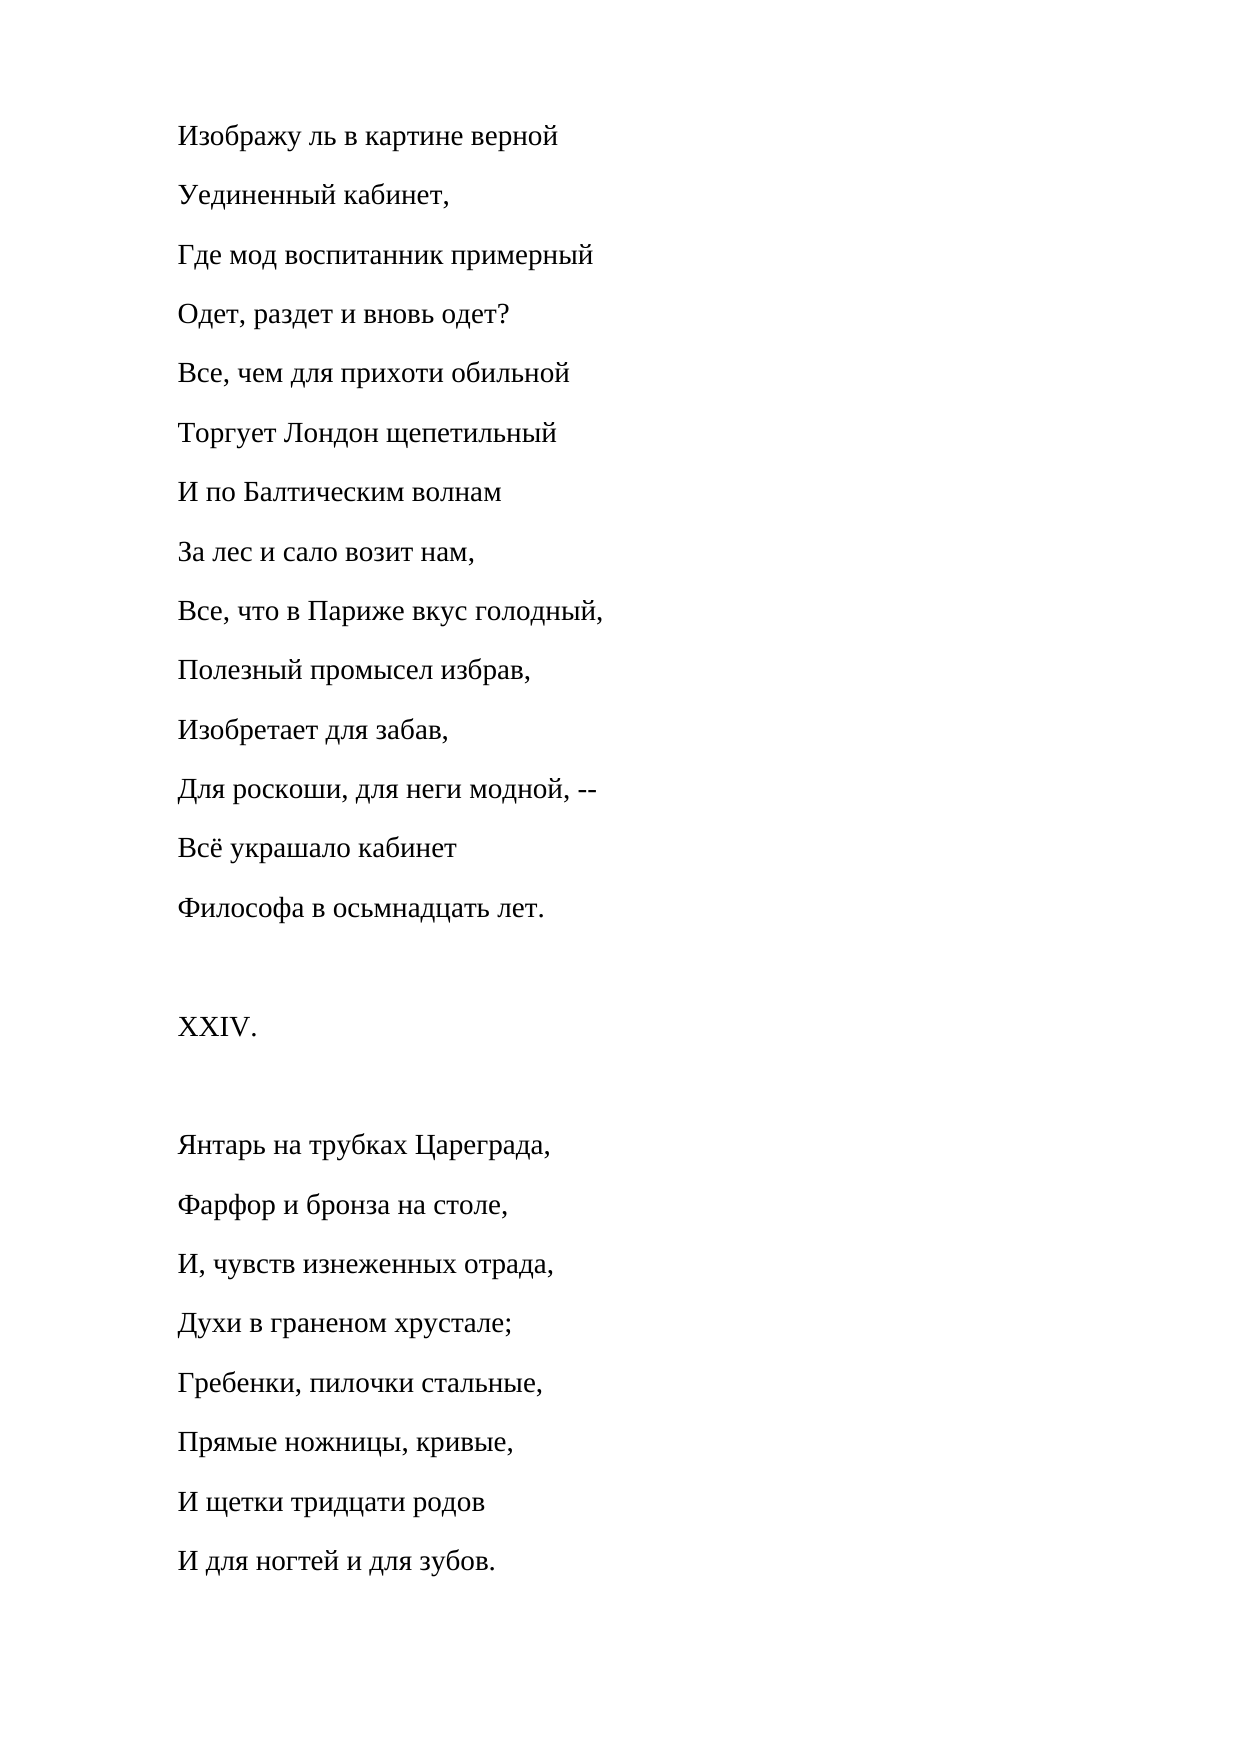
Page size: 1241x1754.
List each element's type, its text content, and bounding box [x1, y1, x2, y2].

text Философа в осьмнадцать лет. [177, 890, 1152, 923]
text И, чувств изнеженных отрада, [177, 1246, 1152, 1280]
text Уединенный кабинет, [177, 177, 1152, 211]
text Изображу ль в картине верной [177, 118, 1152, 152]
text Янтарь на трубках Цареграда, [177, 1127, 1152, 1161]
text Гребенки, пилочки стальные, [177, 1365, 1152, 1398]
text Все, что в Париже вкус голодный, [177, 593, 1152, 627]
text И для ногтей и для зубов. [177, 1543, 1152, 1577]
text Прямые ножницы, кривые, [177, 1424, 1152, 1458]
text Фарфор и бронза на столе, [177, 1187, 1152, 1220]
text Изобретает для забав, [177, 712, 1152, 745]
text Где мод воспитанник примерный [177, 237, 1152, 270]
text Торгует Лондон щепетильный [177, 415, 1152, 448]
text Для роскоши, для неги модной, -- [177, 771, 1152, 805]
text И щетки тридцати родов [177, 1484, 1152, 1517]
text Духи в граненом хрустале; [177, 1306, 1152, 1339]
text Всё украшало кабинет [177, 831, 1152, 864]
text Одет, раздет и вновь одет? [177, 296, 1152, 330]
text За лес и сало возит нам, [177, 534, 1152, 567]
text XXIV. [177, 1009, 1152, 1042]
text Все, чем для прихоти обильной [177, 356, 1152, 389]
text И по Балтическим волнам [177, 474, 1152, 508]
text Полезный промысел избрав, [177, 652, 1152, 686]
